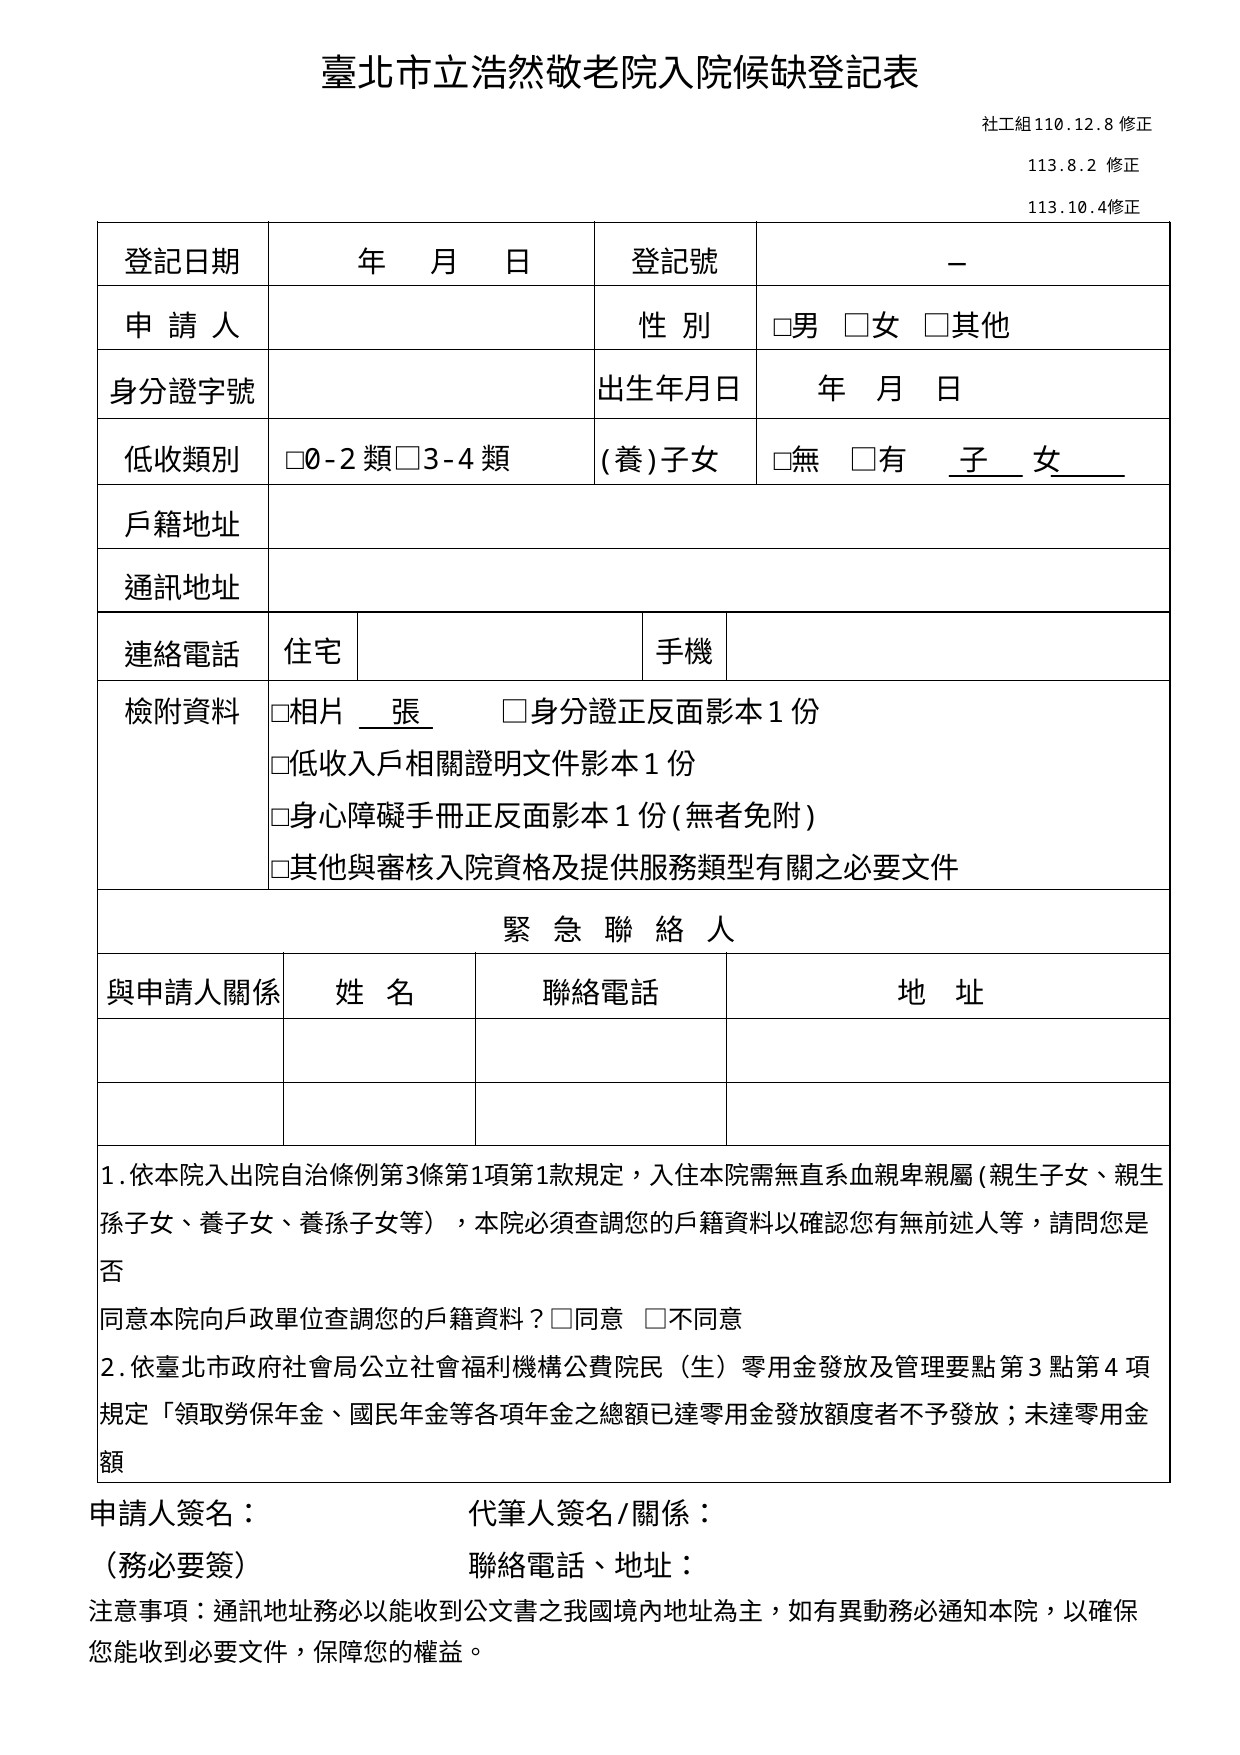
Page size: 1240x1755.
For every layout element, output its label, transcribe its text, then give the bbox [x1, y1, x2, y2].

table_cell 緊 急 聯 絡 人 [98, 890, 1169, 953]
table_cell 性 別 [595, 286, 756, 349]
table_cell [727, 1019, 1169, 1082]
text 臺北市立浩然敬老院入院候缺登記表 [320, 49, 1152, 96]
table_cell 聯絡電話 [476, 954, 726, 1018]
table_cell [284, 1019, 475, 1082]
table_cell 出生年月日 [595, 350, 756, 418]
table_header ― [757, 223, 1169, 285]
table_cell 地 址 [727, 954, 1169, 1018]
table_cell 檢附資料 [98, 681, 268, 889]
table_cell 戶籍地址 [98, 485, 268, 548]
table_cell [269, 286, 594, 349]
table_cell [269, 549, 1169, 611]
text 注意事項：通訊地址務必以能收到公文書之我國境內地址為主，如有異動務必通知本院，以確保您能收到必要文件，保障您的權益。 [89, 1587, 1140, 1670]
table_cell 年 月 日 [757, 350, 1169, 418]
text 113.10.4修正 [1027, 193, 1152, 219]
table_cell 1.依本院入出院自治條例第3條第1項第1款規定，入住本院需無直系血親卑親屬(親生子女、親生孫子女、養子女、養孫子女等），本院必須查調您的戶籍資料以確認您有無前述人等，請問您是否 同意本院向戶政單位查調您的戶籍資料？□同意 □不同意 2.依臺北市政府社會局公立社會福利機構公費院民（生）零用金發放及管理要點第3點第4項規定「領取勞保年金、國民年金等各項年金之總額已達零用金發放額度者不予發放；未達零用金額 度者則發放差額。」本院必須查調您的各式年金給付情況，請問您是否同意本院向勞保局查調您的年金給付資料？□同意 □不同意 [98, 1146, 1169, 1482]
text 申請人簽名： 代筆人簽名/關係： [89, 1495, 1152, 1532]
table_cell 低收類別 [98, 419, 268, 484]
table_cell [269, 485, 1169, 548]
table_cell 與申請人關係 [98, 954, 283, 1018]
table_cell [476, 1019, 726, 1082]
table_cell □男 □女 □其他 [757, 286, 1169, 349]
table_cell □0-2類□3-4類 [269, 419, 594, 484]
table_cell 住宅 [269, 613, 357, 679]
text 社工組110.12.8修正 [947, 97, 1152, 138]
table_cell 身分證字號 [98, 350, 268, 418]
table_cell [269, 350, 594, 418]
table_header 登記日期 [98, 223, 268, 285]
text （務必要簽） 聯絡電話、地址： [89, 1547, 1152, 1584]
text 113.8.2 修正 [1027, 151, 1152, 177]
table_cell [476, 1083, 726, 1145]
table_cell [98, 1019, 283, 1082]
table_cell 姓 名 [284, 954, 475, 1018]
table_cell 手機 [643, 613, 726, 679]
table_header 年 月 日 [269, 223, 594, 285]
table_cell 申 請 人 [98, 286, 268, 349]
table_cell □相片 張 □身分證正反面影本1份 □低收入戶相關證明文件影本1份 □身心障礙手冊正反面影本1份(無者免附) □其他與審核入院資格及提供服務類型有關之必要文件 [269, 681, 1169, 889]
table_header 登記號 [595, 223, 756, 285]
table_cell [727, 1083, 1169, 1145]
table_cell 通訊地址 [98, 549, 268, 611]
table_cell [727, 613, 1169, 679]
table_cell [358, 613, 642, 679]
table_cell □無 □有 子 女 [757, 419, 1169, 484]
table_cell 連絡電話 [98, 613, 268, 679]
table_cell [284, 1083, 475, 1145]
table_cell [98, 1083, 283, 1145]
table_cell (養)子女 [595, 419, 756, 484]
